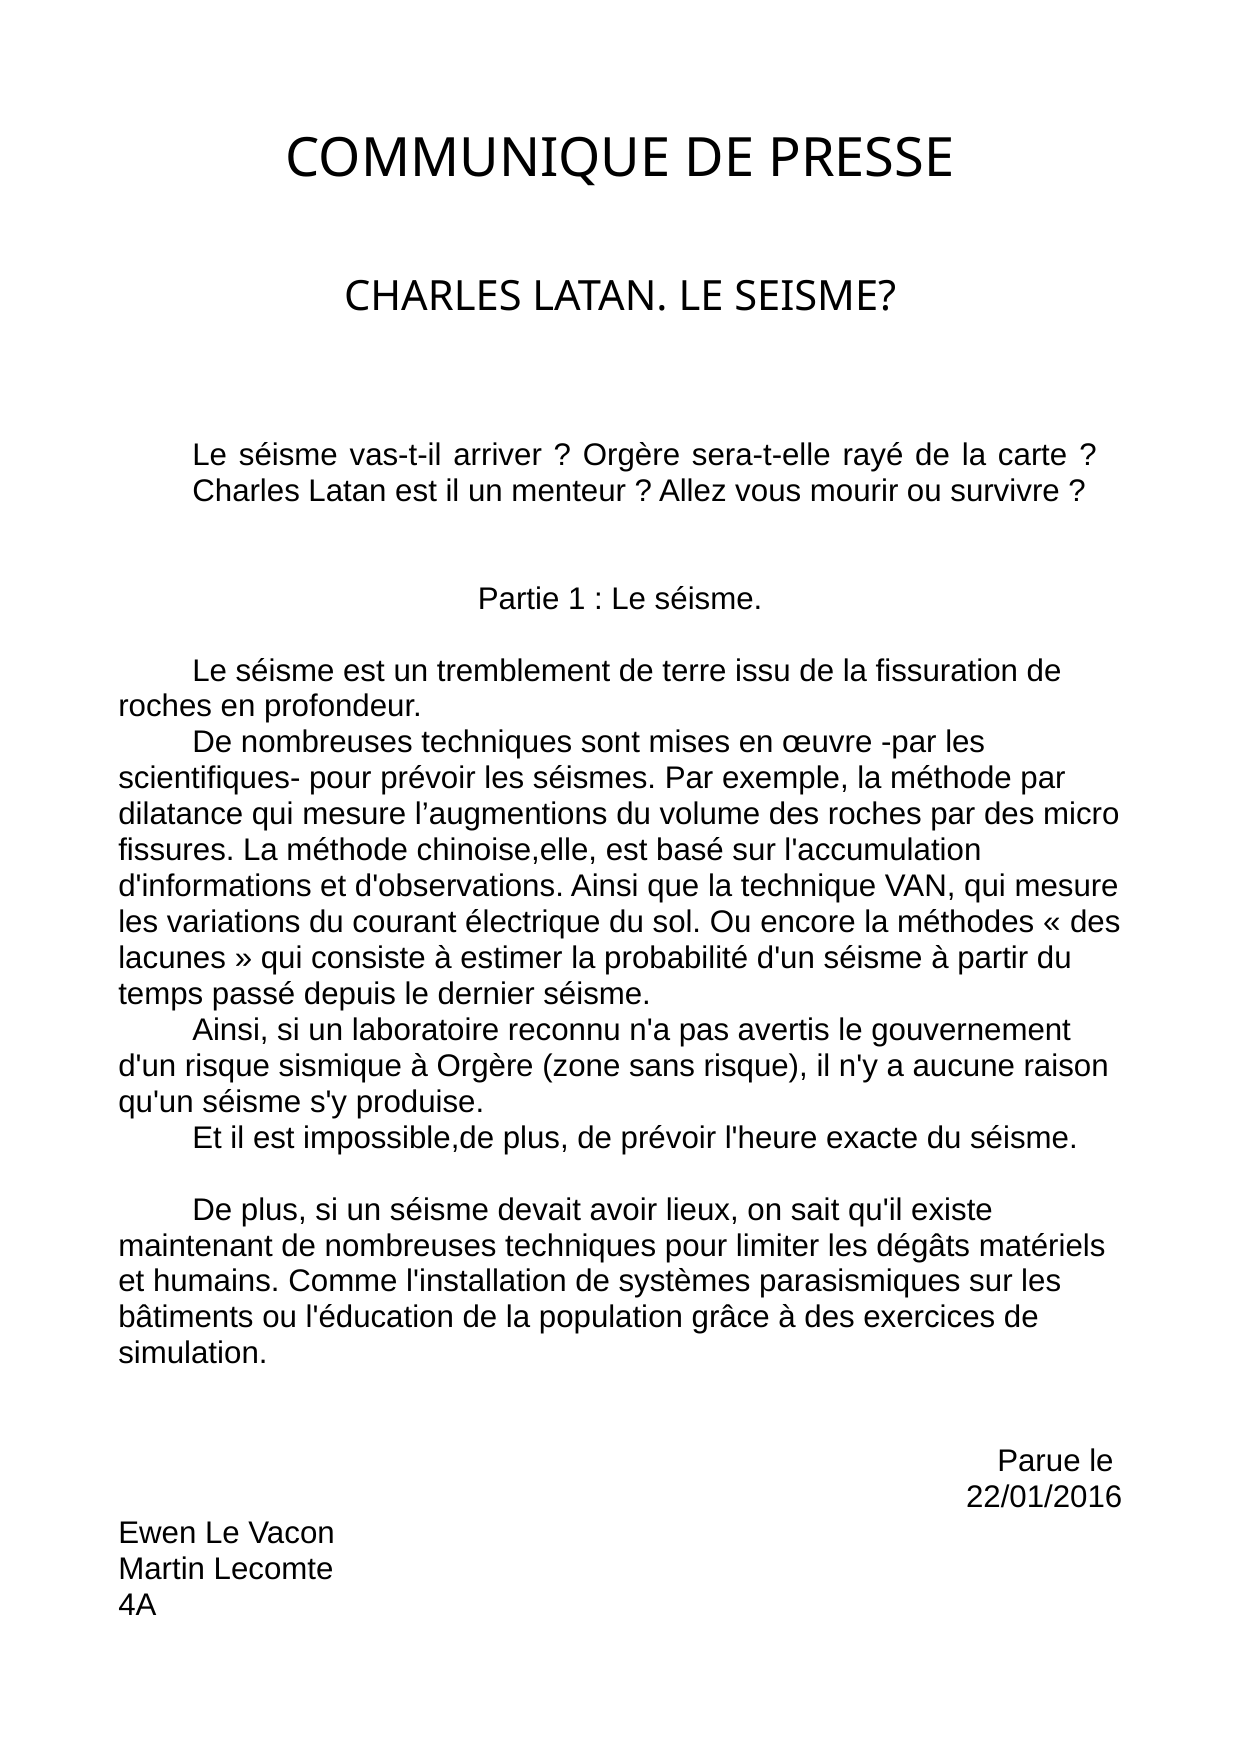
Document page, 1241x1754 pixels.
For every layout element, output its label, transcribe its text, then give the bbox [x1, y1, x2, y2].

text 22/01/2016 [118, 1478, 1122, 1514]
text Et il est impossible,de plus, de prévoir l'heure exacte du séisme. [118, 1119, 1122, 1155]
text Le séisme vas-t-il arriver ? Orgère sera-t-elle rayé de la carte ? Charles Latan est il un menteur ? Allez vous mourir ou survivre ? [118, 436, 1122, 508]
text CHARLES LATAN. LE SEISME? [118, 266, 1122, 322]
text De plus, si un séisme devait avoir lieux, on sait qu'il existe maintenant de nombreuses techniques pour limiter les dégâts matériels et humains. Comme l'installation de systèmes parasismiques sur les bâtiments ou l'éducation de la population grâce à des exercices de simulation. [118, 1191, 1122, 1370]
text Ainsi, si un laboratoire reconnu n'a pas avertis le gouvernement d'un risque sismique à Orgère (zone sans risque), il n'y a aucune raison qu'un séisme s'y produise. [118, 1011, 1122, 1119]
text COMMUNIQUE DE PRESSE [118, 118, 1122, 192]
text De nombreuses techniques sont mises en œuvre -par les scientifiques- pour prévoir les séismes. Par exemple, la méthode par dilatance qui mesure l’augmentions du volume des roches par des micro fissures. La méthode chinoise,elle, est basé sur l'accumulation d'informations et d'observations. Ainsi que la technique VAN, qui mesure les variations du courant électrique du sol. Ou encore la méthodes « des lacunes » qui consiste à estimer la probabilité d'un séisme à partir du temps passé depuis le dernier séisme. [118, 723, 1122, 1011]
text Ewen Le Vacon [118, 1514, 1122, 1550]
text Le séisme est un tremblement de terre issu de la fissuration de roches en profondeur. [118, 652, 1122, 723]
text Martin Lecomte [118, 1550, 1122, 1586]
text Partie 1 : Le séisme. [118, 580, 1122, 616]
text 4A [118, 1586, 1122, 1622]
text Parue le [118, 1442, 1122, 1478]
